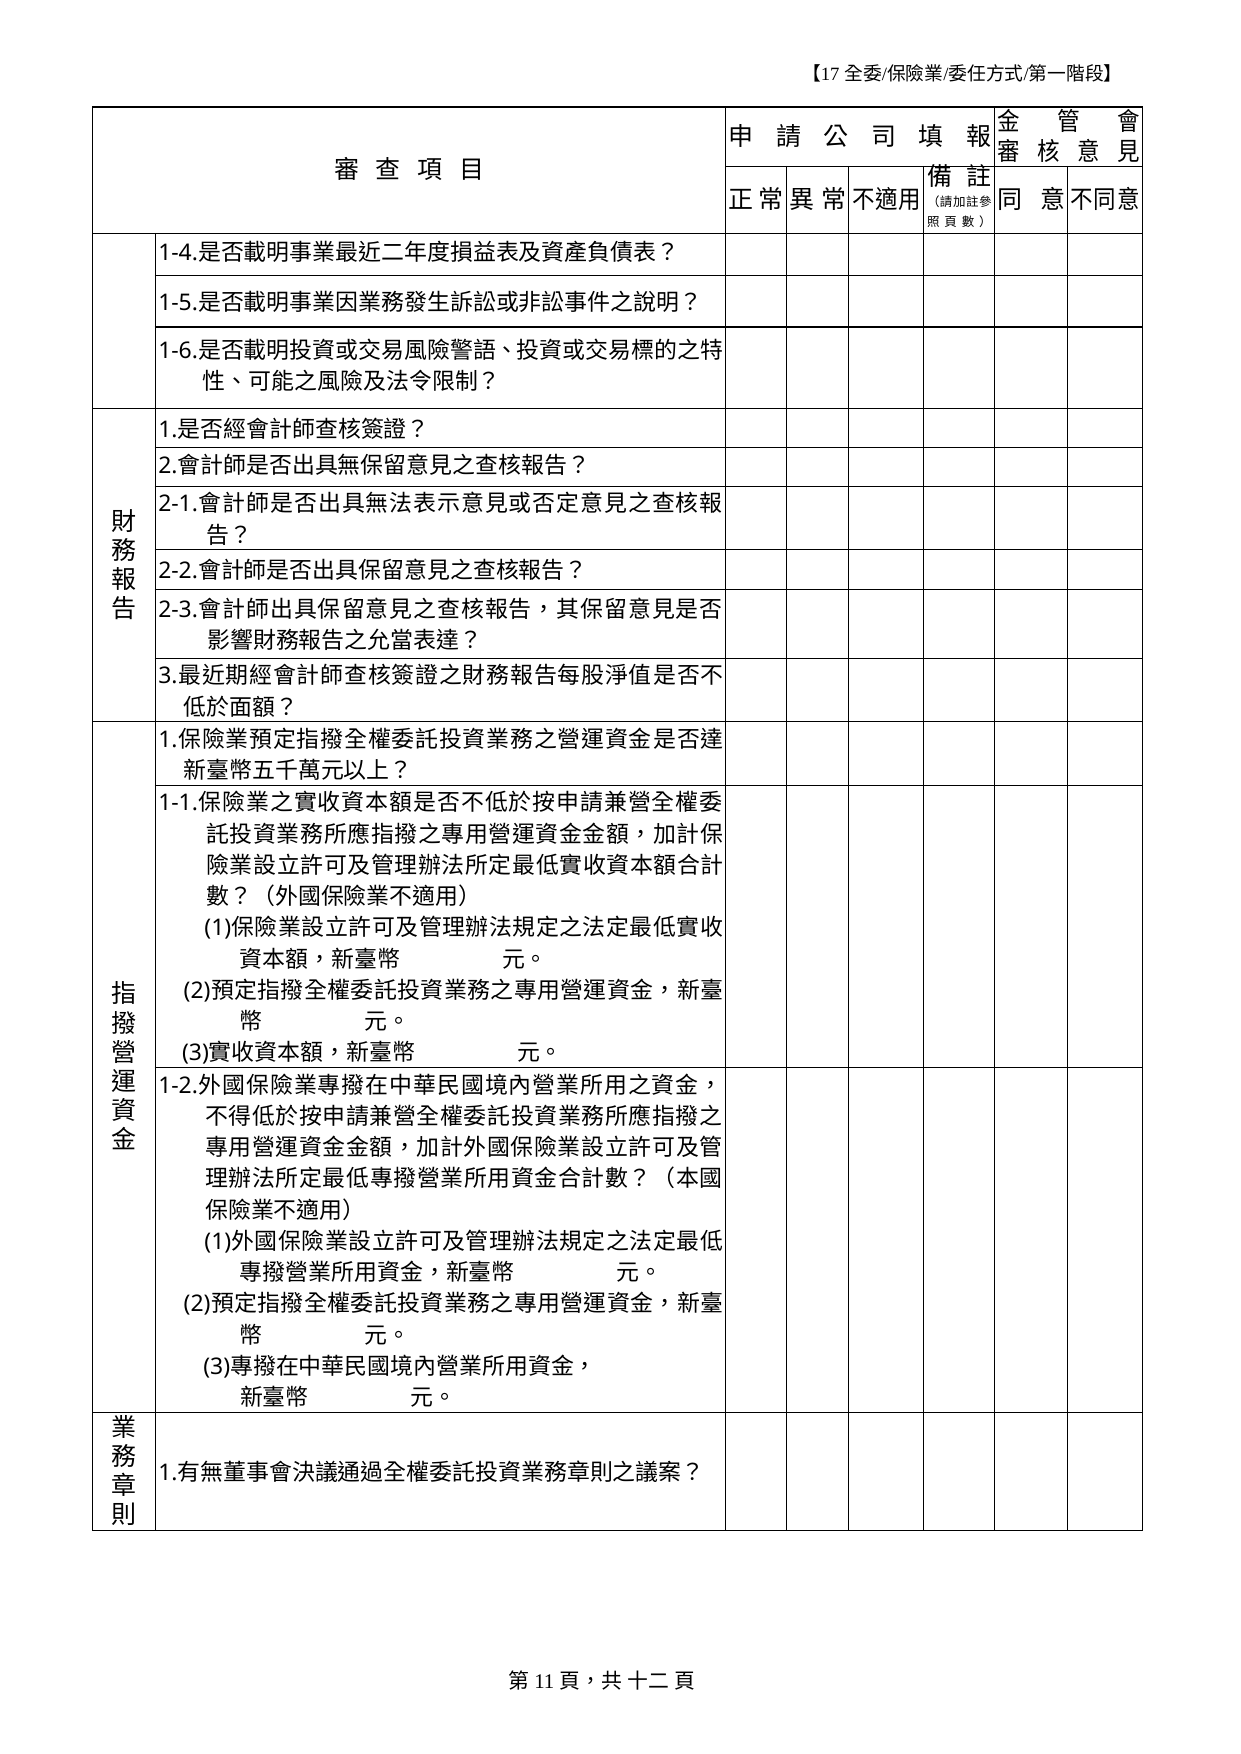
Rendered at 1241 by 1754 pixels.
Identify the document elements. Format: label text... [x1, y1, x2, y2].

table_cell [924, 276, 994, 326]
table_cell [849, 234, 923, 275]
table_cell [787, 328, 848, 408]
table_cell [1068, 448, 1142, 486]
table_cell 2-3.會計師出具保留意見之查核報告，其保留意見是否影響財務報告之允當表達？ [156, 590, 725, 658]
table_cell [995, 234, 1067, 275]
table_cell [787, 487, 848, 549]
table_cell [1068, 659, 1142, 721]
table_cell [93, 234, 155, 408]
table_cell [787, 1413, 848, 1529]
table_cell [1068, 590, 1142, 658]
table_cell [849, 276, 923, 326]
table_cell [726, 659, 786, 721]
table_cell [849, 722, 923, 785]
table_cell 財 務 報 告 [93, 409, 155, 721]
table_cell 1.是否經會計師查核簽證？ [156, 409, 725, 447]
table_cell [849, 590, 923, 658]
table_cell [995, 590, 1067, 658]
table_cell 業 務 章 則 [93, 1413, 155, 1529]
table_cell [995, 550, 1067, 589]
table_cell [726, 550, 786, 589]
table_cell [726, 276, 786, 326]
table_cell [1068, 328, 1142, 408]
table_cell [995, 448, 1067, 486]
table_cell [726, 487, 786, 549]
table_cell [849, 409, 923, 447]
table_cell [995, 276, 1067, 326]
table_cell [995, 1413, 1067, 1529]
table_cell [924, 550, 994, 589]
table_cell 指 撥 營 運 資 金 [93, 722, 155, 1412]
table_header 審 查 項 目 [93, 108, 725, 233]
table_cell [1068, 487, 1142, 549]
table_cell [787, 659, 848, 721]
table_cell [787, 1068, 848, 1412]
table_cell [1068, 276, 1142, 326]
table_cell [849, 328, 923, 408]
table_cell 1-1.保險業之實收資本額是否不低於按申請兼營全權委託投資業務所應指撥之專用營運資金金額，加計保險業設立許可及管理辦法所定最低實收資本額合計數？（外國保險業不適用） (1)保險業設立許可及管理辦法規定之法定最低實收資本額，新臺幣 元。 (2)預定指撥全權委託投資業務之專用營運資金，新臺幣 元。 (3)實收資本額，新臺幣 元。 [156, 786, 725, 1067]
table_cell [1068, 786, 1142, 1067]
table_cell 2-2.會計師是否出具保留意見之查核報告？ [156, 550, 725, 589]
table_cell [726, 409, 786, 447]
table_cell 3.最近期經會計師查核簽證之財務報告每股淨值是否不低於面額？ [156, 659, 725, 721]
table_cell [787, 234, 848, 275]
table_cell [726, 786, 786, 1067]
table_cell [1068, 722, 1142, 785]
table_cell [726, 722, 786, 785]
table_cell [849, 1413, 923, 1529]
table_cell [849, 550, 923, 589]
table_cell [787, 448, 848, 486]
table_cell 2-1.會計師是否出具無法表示意見或否定意見之查核報告？ [156, 487, 725, 549]
table_cell [849, 1068, 923, 1412]
table_cell [1068, 1068, 1142, 1412]
table_cell [849, 659, 923, 721]
table_cell 同意 [995, 167, 1067, 233]
table_cell [995, 659, 1067, 721]
table_cell [924, 1413, 994, 1529]
table_cell [995, 409, 1067, 447]
table_cell [849, 487, 923, 549]
table_cell 1-4.是否載明事業最近二年度損益表及資產負債表？ [156, 234, 725, 275]
table_cell [924, 722, 994, 785]
table_cell [787, 409, 848, 447]
table_cell [924, 234, 994, 275]
table_cell [849, 786, 923, 1067]
table_cell [726, 448, 786, 486]
table_cell [995, 786, 1067, 1067]
table_cell [1068, 234, 1142, 275]
table_cell [787, 276, 848, 326]
table_cell 1.有無董事會決議通過全權委託投資業務章則之議案？ [156, 1413, 725, 1529]
table_cell 1-2.外國保險業專撥在中華民國境內營業所用之資金，不得低於按申請兼營全權委託投資業務所應指撥之專用營運資金金額，加計外國保險業設立許可及管理辦法所定最低專撥營業所用資金合計數？（本國保險業不適用） (1)外國保險業設立許可及管理辦法規定之法定最低專撥營業所用資金，新臺幣 元。 (2)預定指撥全權委託投資業務之專用營運資金，新臺幣 元。 (3)專撥在中華民國境內營業所用資金， 新臺幣 元。 [156, 1068, 725, 1412]
table_cell [995, 328, 1067, 408]
table_cell [787, 590, 848, 658]
table_cell [924, 786, 994, 1067]
table_cell [726, 328, 786, 408]
table_cell [995, 487, 1067, 549]
table_cell [849, 448, 923, 486]
table_cell 2.會計師是否出具無保留意見之查核報告？ [156, 448, 725, 486]
table_cell [726, 1068, 786, 1412]
table_cell [726, 590, 786, 658]
table_cell [924, 590, 994, 658]
table_cell [924, 409, 994, 447]
table_cell [924, 487, 994, 549]
table_cell [1068, 550, 1142, 589]
table_cell 不適用 [849, 167, 923, 233]
table_cell 1-5.是否載明事業因業務發生訴訟或非訟事件之說明？ [156, 276, 725, 326]
table_cell [1068, 1413, 1142, 1529]
table_cell [726, 1413, 786, 1529]
table_cell [924, 1068, 994, 1412]
table_cell 異常 [787, 167, 848, 233]
table_header 金管會 審核意見 [995, 108, 1142, 166]
table_cell [787, 786, 848, 1067]
table_cell 1-6.是否載明投資或交易風險警語、投資或交易標的之特性、可能之風險及法令限制？ [156, 328, 725, 408]
table_cell [924, 328, 994, 408]
table_cell [787, 550, 848, 589]
table_cell [995, 722, 1067, 785]
table_cell [1068, 409, 1142, 447]
table_cell [787, 722, 848, 785]
table_cell [995, 1068, 1067, 1412]
table_cell [924, 448, 994, 486]
table_header 申 請 公 司 填 報 [726, 108, 994, 166]
table_cell 1.保險業預定指撥全權委託投資業務之營運資金是否達新臺幣五千萬元以上？ [156, 722, 725, 785]
table_cell 正常 [726, 167, 786, 233]
table_cell 備註（請加註參照頁數） [924, 167, 994, 233]
table_cell 不同意 [1068, 167, 1142, 233]
table_cell [726, 234, 786, 275]
table_cell [924, 659, 994, 721]
